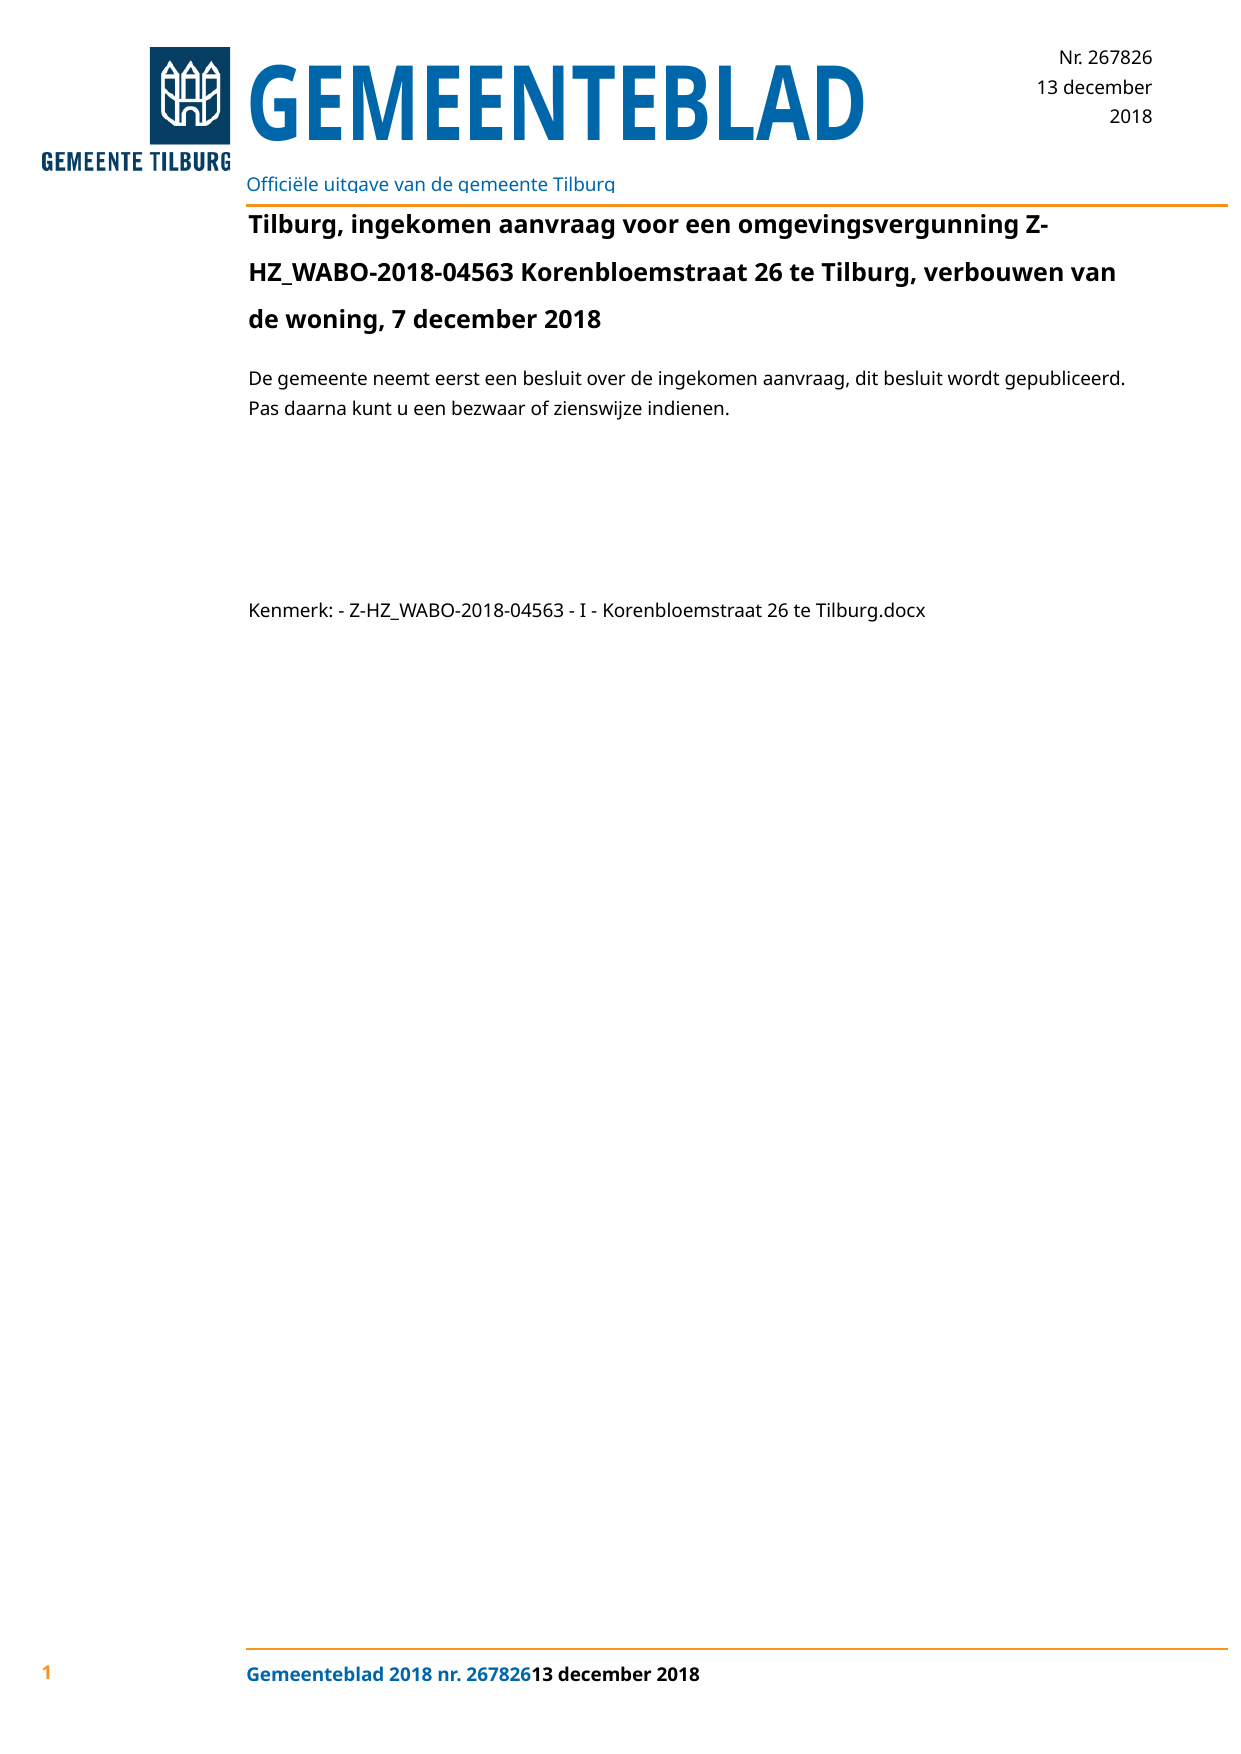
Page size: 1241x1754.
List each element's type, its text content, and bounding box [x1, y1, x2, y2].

picture [41, 47, 231, 172]
text De gemeente neemt eerst een besluit over de ingekomen aanvraag, dit besluit wordt gepubliceerd. Pas daarna kunt u een bezwaar of zienswijze indienen. [248, 366, 1152, 421]
text Kenmerk: - Z-HZ_WABO-2018-04563 - I - Korenbloemstraat 26 te Tilburg.docx [248, 597, 1152, 622]
text Tilburg, ingekomen aanvraag voor een omgevingsvergunning Z-HZ_WABO-2018-04563 Korenbloemstraat 26 te Tilburg, verbouwen van de woning, 7 december 2018 [248, 207, 1152, 336]
